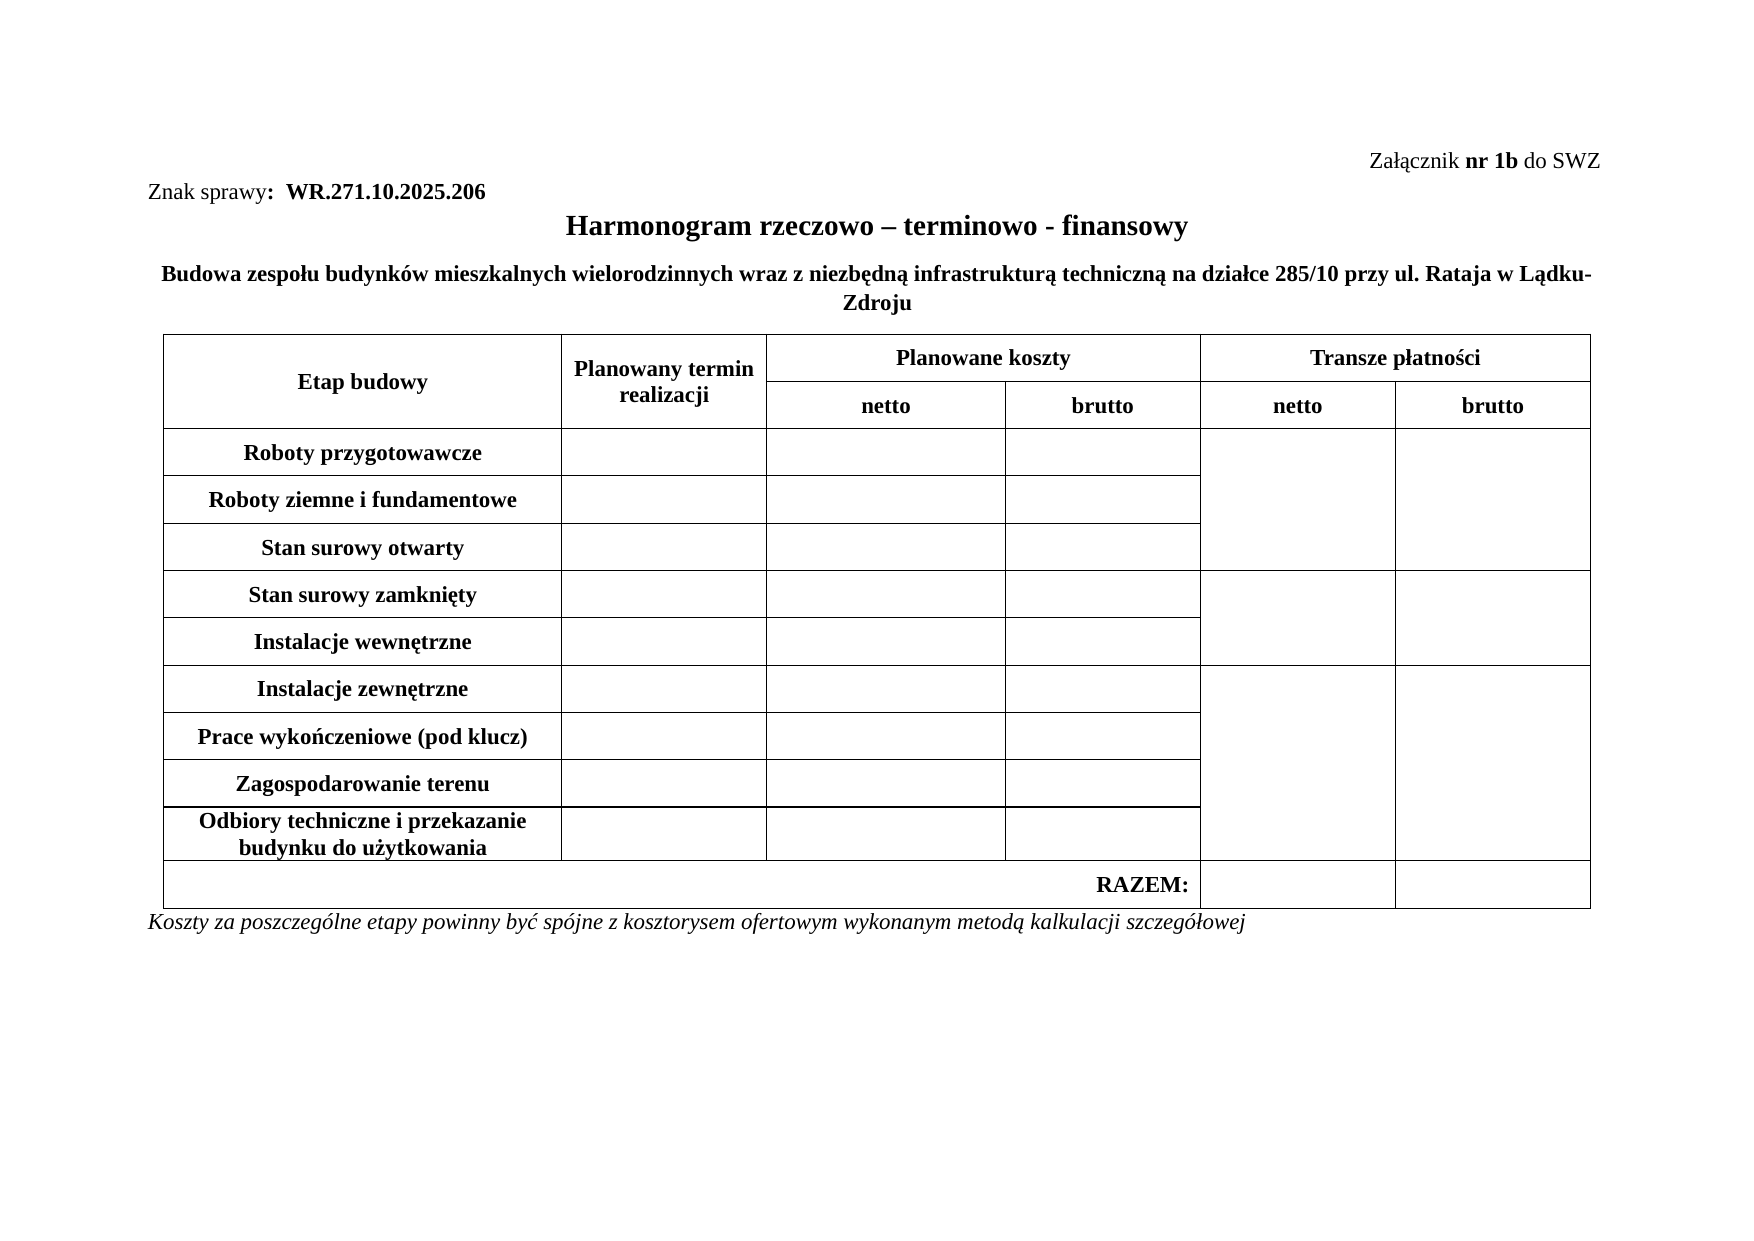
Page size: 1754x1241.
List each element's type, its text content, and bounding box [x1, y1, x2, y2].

table_cell [1396, 571, 1590, 664]
table_cell [562, 666, 766, 712]
table_header Planowany termin realizacji [562, 335, 766, 428]
table_cell Odbiory techniczne i przekazanie budynku do użytkowania [164, 808, 561, 860]
table_cell netto [767, 382, 1005, 428]
table_cell [1201, 429, 1395, 570]
table_cell [1006, 524, 1200, 570]
table_cell [767, 571, 1005, 617]
table_cell [767, 760, 1005, 806]
table_cell [1006, 760, 1200, 806]
table_cell [1006, 476, 1200, 523]
text Koszty za poszczególne etapy powinny być spójne z kosztorysem ofertowym wykonanym metodą kalkulacji szczegółowej [148, 908, 1606, 935]
text Budowa zespołu budynków mieszkalnych wielorodzinnych wraz z niezbędną infrastrukturą techniczną na działce 285/10 przy ul. Rataja w Lądku-Zdroju [148, 261, 1606, 315]
table_cell [1201, 861, 1395, 907]
table_cell [1396, 429, 1590, 570]
table_cell [767, 476, 1005, 523]
text Znak sprawy: WR.271.10.2025.206 [148, 178, 1606, 204]
table_cell [1006, 429, 1200, 475]
table_cell Zagospodarowanie terenu [164, 760, 561, 806]
table_cell [767, 429, 1005, 475]
table_cell [767, 524, 1005, 570]
table_cell [1201, 571, 1395, 664]
table_cell [562, 524, 766, 570]
table_cell [1201, 666, 1395, 860]
table_cell Instalacje wewnętrzne [164, 618, 561, 664]
table_cell netto [1201, 382, 1395, 428]
table_cell brutto [1396, 382, 1590, 428]
table_cell [767, 808, 1005, 860]
table_cell Prace wykończeniowe (pod klucz) [164, 713, 561, 759]
table_cell brutto [1006, 382, 1200, 428]
table_header Transze płatności [1201, 335, 1590, 381]
table_cell [562, 618, 766, 664]
table_cell RAZEM: [164, 861, 1200, 907]
text Harmonogram rzeczowo – terminowo - finansowy [148, 208, 1606, 242]
table_cell [562, 571, 766, 617]
table_cell [1006, 808, 1200, 860]
table_cell Instalacje zewnętrzne [164, 666, 561, 712]
table_cell [767, 666, 1005, 712]
table_cell [562, 760, 766, 806]
table_cell [1006, 618, 1200, 664]
table_header Planowane koszty [767, 335, 1200, 381]
table_cell [1396, 861, 1590, 907]
table_cell Roboty ziemne i fundamentowe [164, 476, 561, 523]
table_cell [767, 618, 1005, 664]
table_cell [562, 808, 766, 860]
table_cell [562, 476, 766, 523]
table_cell [1396, 666, 1590, 860]
table_cell [562, 713, 766, 759]
text Załącznik nr 1b do SWZ [148, 148, 1606, 174]
table_cell [767, 713, 1005, 759]
table_cell [1006, 666, 1200, 712]
table_cell [1006, 571, 1200, 617]
table_cell Stan surowy otwarty [164, 524, 561, 570]
table_cell [1006, 713, 1200, 759]
table_cell Roboty przygotowawcze [164, 429, 561, 475]
table_cell Stan surowy zamknięty [164, 571, 561, 617]
table_header Etap budowy [164, 335, 561, 428]
table_cell [562, 429, 766, 475]
